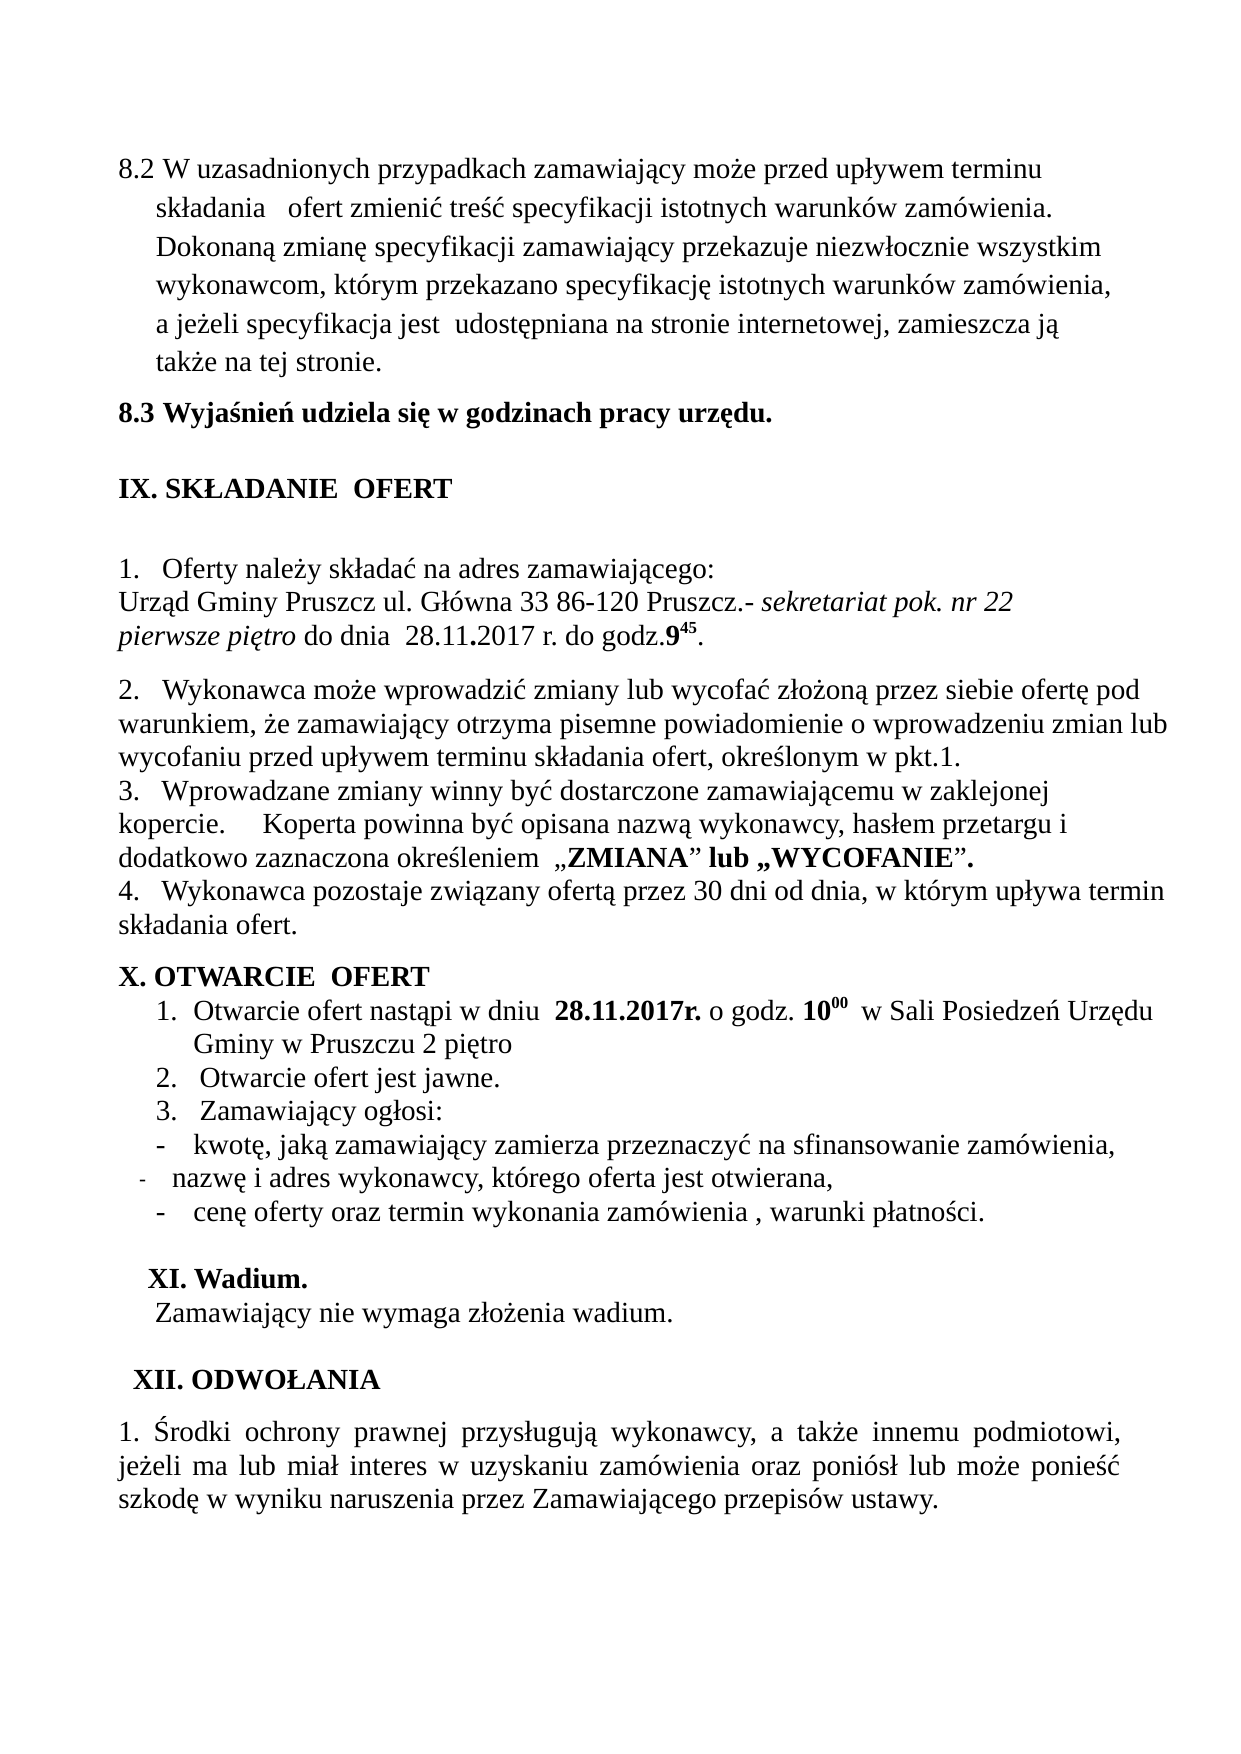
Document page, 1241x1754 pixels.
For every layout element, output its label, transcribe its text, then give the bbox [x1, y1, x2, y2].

list kwotę, jaką zamawiający zamierza przeznaczyć na sfinansowanie zamówienia, [156, 1127, 1122, 1161]
text 1. Środki ochrony prawnej przysługują wykonawcy, a także innemu podmiotowi, jeżeli ma lub miał interes w uzyskaniu zamówienia oraz poniósł lub może ponieść szkodę w wyniku naruszenia przez Zamawiającego przepisów ustawy. [118, 1414, 1122, 1515]
subtitle W uzasadnionych przypadkach zamawiający może przed upływem terminu składania ofert zmienić treść specyfikacji istotnych warunków zamówienia. Dokonaną zmianę specyfikacji zamawiający przekazuje niezwłocznie wszystkim wykonawcom, którym przekazano specyfikację istotnych warunków zamówienia, a jeżeli specyfikacja jest udostępniana na stronie internetowej, zamieszcza ją także na tej stronie. [118, 152, 1122, 378]
text XII. ODWOŁANIA [118, 1362, 1122, 1395]
text 2. Otwarcie ofert jest jawne. [118, 1060, 1122, 1093]
text Zamawiający nie wymaga złożenia wadium. [118, 1295, 1122, 1328]
text IX. SKŁADANIE OFERT [118, 471, 1122, 505]
subtitle X. OTWARCIE OFERT [118, 959, 1122, 993]
text 4. Wykonawca pozostaje związany ofertą przez 30 dni od dnia, w którym upływa termin składania ofert. [118, 873, 1189, 941]
text 3. Zamawiający ogłosi: [118, 1093, 1122, 1127]
list cenę oferty oraz termin wykonania zamówienia , warunki płatności. [156, 1194, 1122, 1228]
text 3. Wprowadzane zmiany winny być dostarczone zamawiającemu w zaklejonej kopercie. Koperta powinna być opisana nazwą wykonawcy, hasłem przetargu i dodatkowo zaznaczona określeniem „ZMIANA” lub „WYCOFANIE”. [118, 773, 1122, 873]
text XI. Wadium. [118, 1261, 1122, 1295]
list Otwarcie ofert nastąpi w dniu 28.11.2017r. o godz. 1000 w Sali Posiedzeń Urzędu Gminy w Pruszczu 2 piętro [156, 993, 1166, 1060]
text 2. Wykonawca może wprowadzić zmiany lub wycofać złożoną przez siebie ofertę pod warunkiem, że zamawiający otrzyma pisemne powiadomienie o wprowadzeniu zmian lub wycofaniu przed upływem terminu składania ofert, określonym w pkt.1. [118, 672, 1196, 773]
text 1. Oferty należy składać na adres zamawiającego: Urząd Gminy Pruszcz ul. Główna 33 86-120 Pruszcz.- sekretariat pok. nr 22 pierwsze piętro do dnia 28.11.2017 r. do godz.945. [118, 551, 1122, 651]
subtitle Wyjaśnień udziela się w godzinach pracy urzędu. [118, 395, 1122, 429]
text - nazwę i adres wykonawcy, którego oferta jest otwierana, [118, 1161, 1122, 1194]
